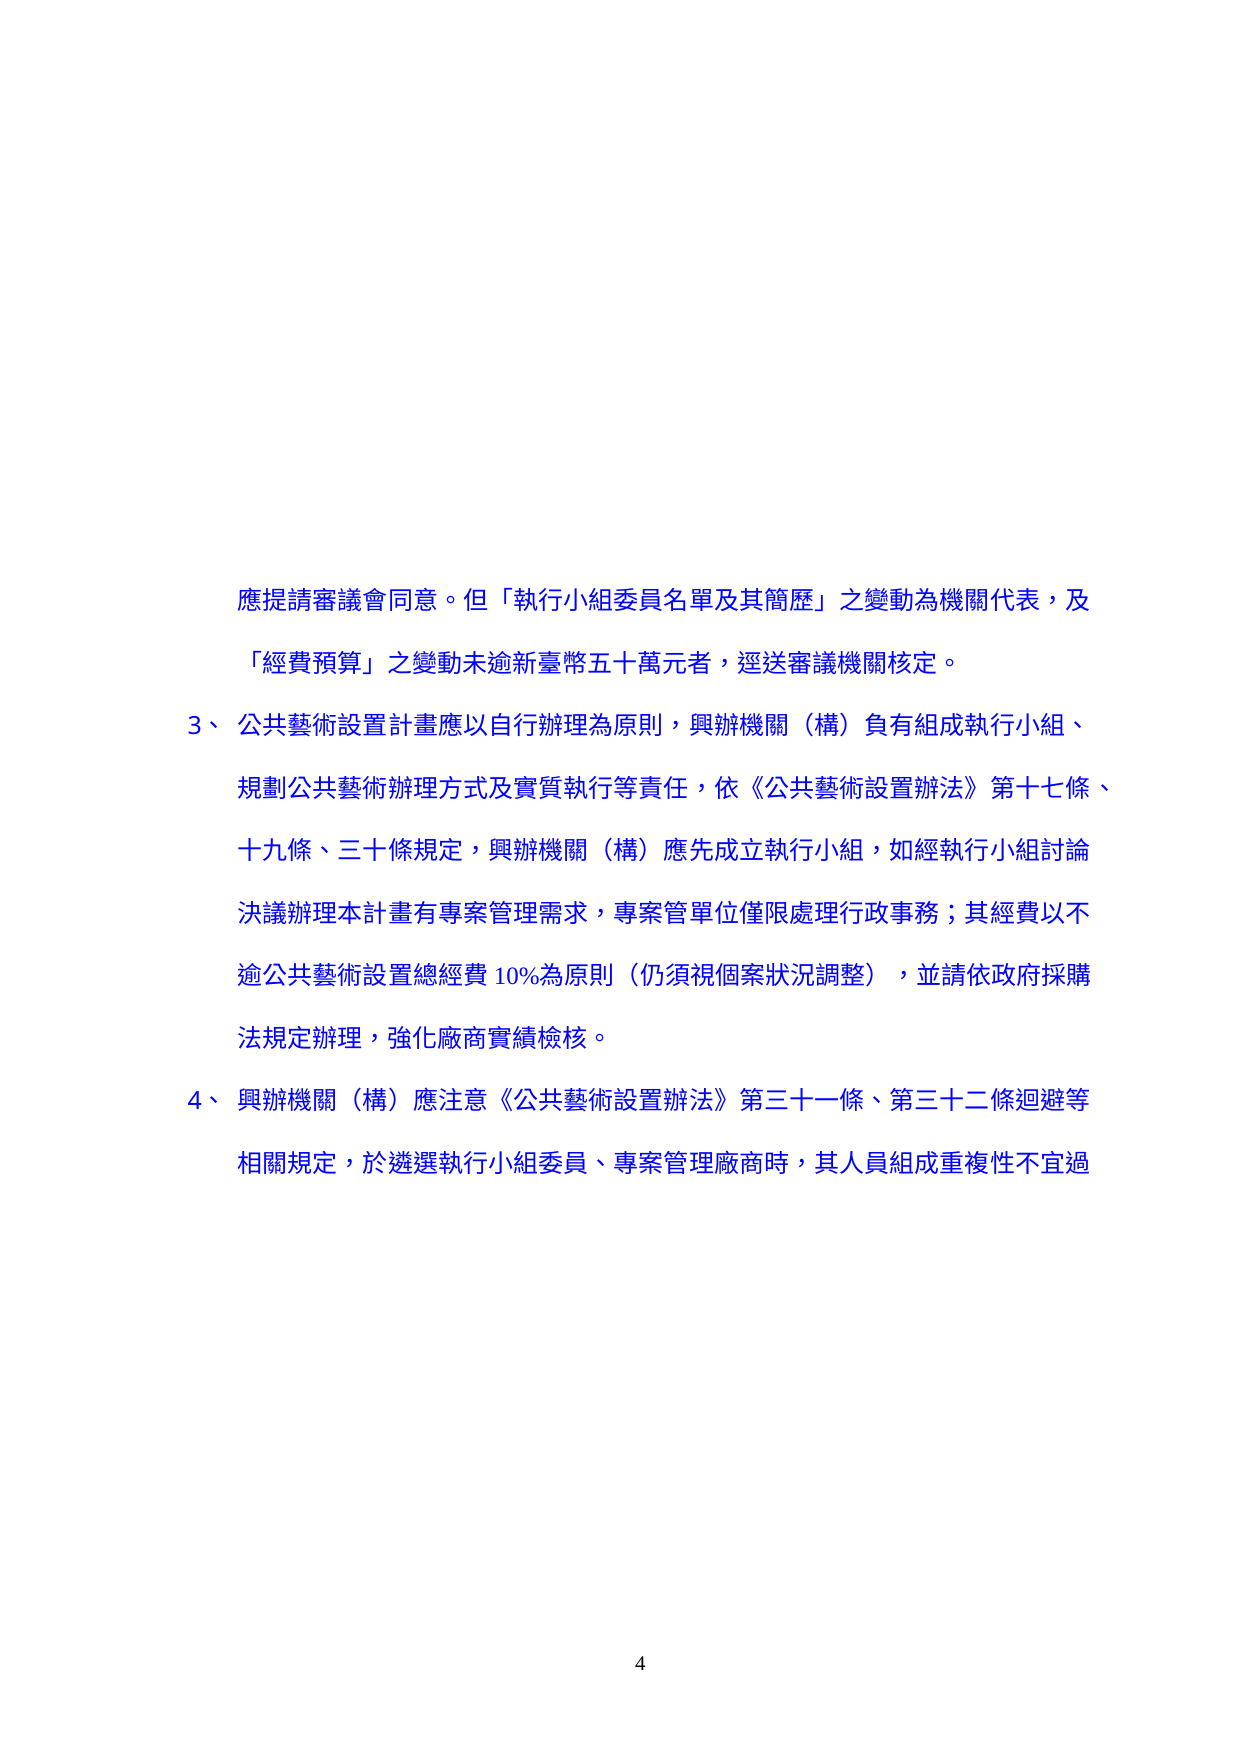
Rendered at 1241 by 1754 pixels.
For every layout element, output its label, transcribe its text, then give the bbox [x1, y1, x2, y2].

list 興辦機關（構）應注意《公共藝術設置辦法》第三十一條、第三十二條迴避等相關規定，於遴選執行小組委員、專案管理廠商時，其人員組成重複性不宜過高，並應於徵選專案管理廠商及撰擬設置計畫時，即應請專案管理廠商載明附表一之「執行中專案管理案件資料表」，請興辦機關（構）注意並提醒執行小組成員，案內成員不宜與專案管理廠商執行中案件成員重複性過高，執行小組成員亦不宜推薦或提出清單內尚在執行中案件相關人員（不限角色皆不宜重複，公開徵選出之藝術家不受限制）。 [187, 1057, 1092, 1182]
list 公共藝術設置計畫應以自行辦理為原則，興辦機關（構）負有組成執行小組、規劃公共藝術辦理方式及實質執行等責任，依《公共藝術設置辦法》第十七條、十九條、三十條規定，興辦機關（構）應先成立執行小組，如經執行小組討論決議辦理本計畫有專案管理需求，專案管單位僅限處理行政事務；其經費以不逾公共藝術設置總經費10%為原則（仍須視個案狀況調整），並請依政府採購法規定辦理，強化廠商實績檢核。 [187, 682, 1092, 1057]
list 應提請審議會同意。但「執行小組委員名單及其簡歷」之變動為機關代表，及「經費預算」之變動未逾新臺幣五十萬元者，逕送審議機關核定。 [187, 557, 1092, 682]
